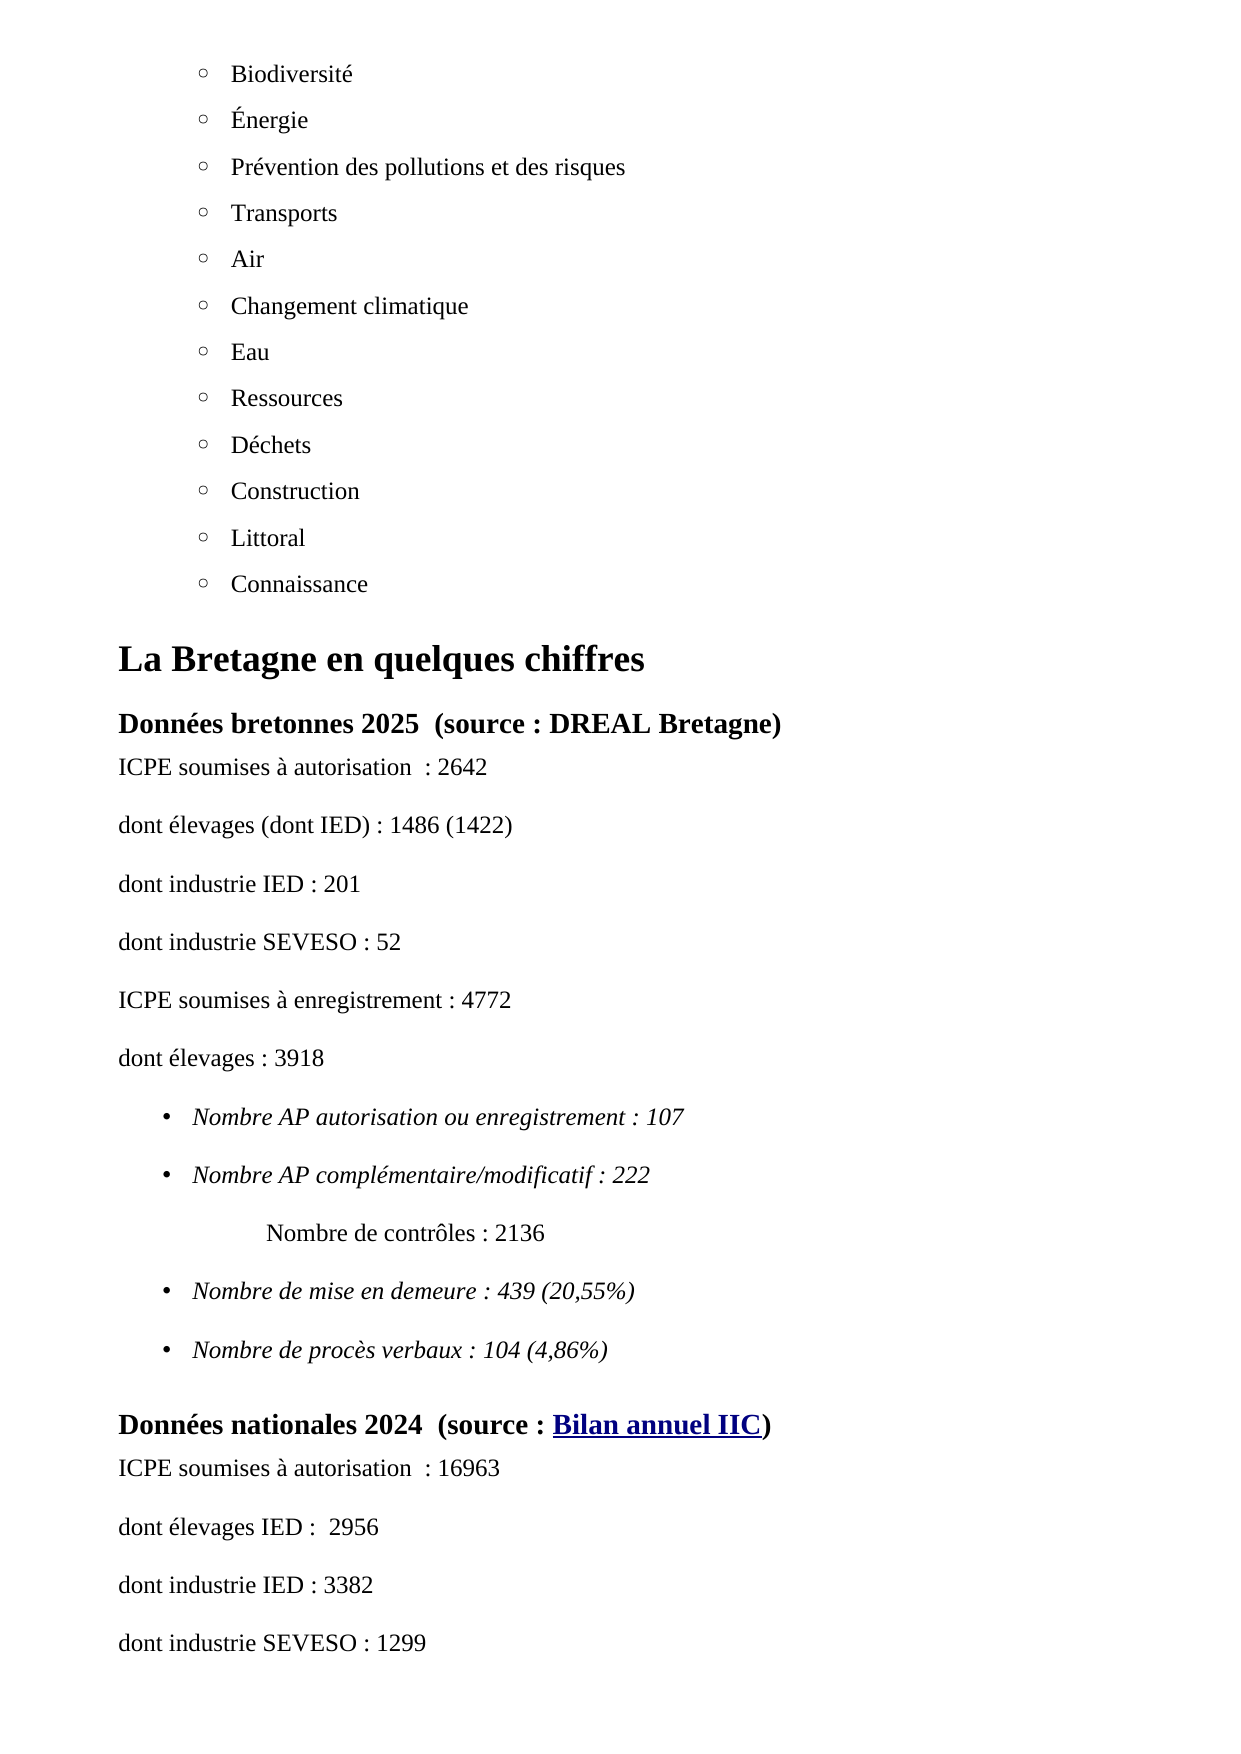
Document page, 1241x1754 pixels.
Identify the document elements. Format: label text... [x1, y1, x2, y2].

list Nombre AP complémentaire/modificatif : 222 [162, 1160, 1181, 1189]
subtitle Données nationales 2024 (source : Bilan annuel IIC) [118, 1407, 1181, 1441]
list Littoral [193, 523, 1181, 551]
list Déchets [193, 430, 1181, 459]
subtitle Données bretonnes 2025 (source : DREAL Bretagne) [118, 706, 1181, 740]
list Transports [193, 198, 1181, 227]
text dont élevages IED : 2956 [118, 1512, 1181, 1541]
text ICPE soumises à autorisation : 16963 [118, 1453, 1181, 1482]
list Eau [193, 337, 1181, 366]
text dont industrie IED : 201 [118, 869, 1181, 898]
text ICPE soumises à autorisation : 2642 [118, 752, 1181, 781]
text dont élevages : 3918 [118, 1043, 1181, 1072]
list Nombre de procès verbaux : 104 (4,86%) [162, 1335, 1181, 1363]
text dont industrie IED : 3382 [118, 1570, 1181, 1599]
list Prévention des pollutions et des risques [193, 152, 1181, 181]
list Air [193, 244, 1181, 273]
text ICPE soumises à enregistrement : 4772 [118, 985, 1181, 1014]
list Construction [193, 476, 1181, 505]
subtitle La Bretagne en quelques chiffres [118, 636, 1181, 679]
list Connaissance [193, 569, 1181, 598]
text dont élevages (dont IED) : 1486 (1422) [118, 811, 1181, 839]
list Nombre de contrôles : 2136 [236, 1218, 1181, 1247]
list Biodiversité [193, 59, 1181, 88]
list Énergie [193, 105, 1181, 134]
list Nombre de mise en demeure : 439 (20,55%) [162, 1276, 1181, 1305]
list Ressources [193, 383, 1181, 412]
list Nombre AP autorisation ou enregistrement : 107 [162, 1102, 1181, 1131]
list Changement climatique [193, 291, 1181, 319]
text dont industrie SEVESO : 1299 [118, 1628, 1181, 1657]
text dont industrie SEVESO : 52 [118, 927, 1181, 956]
